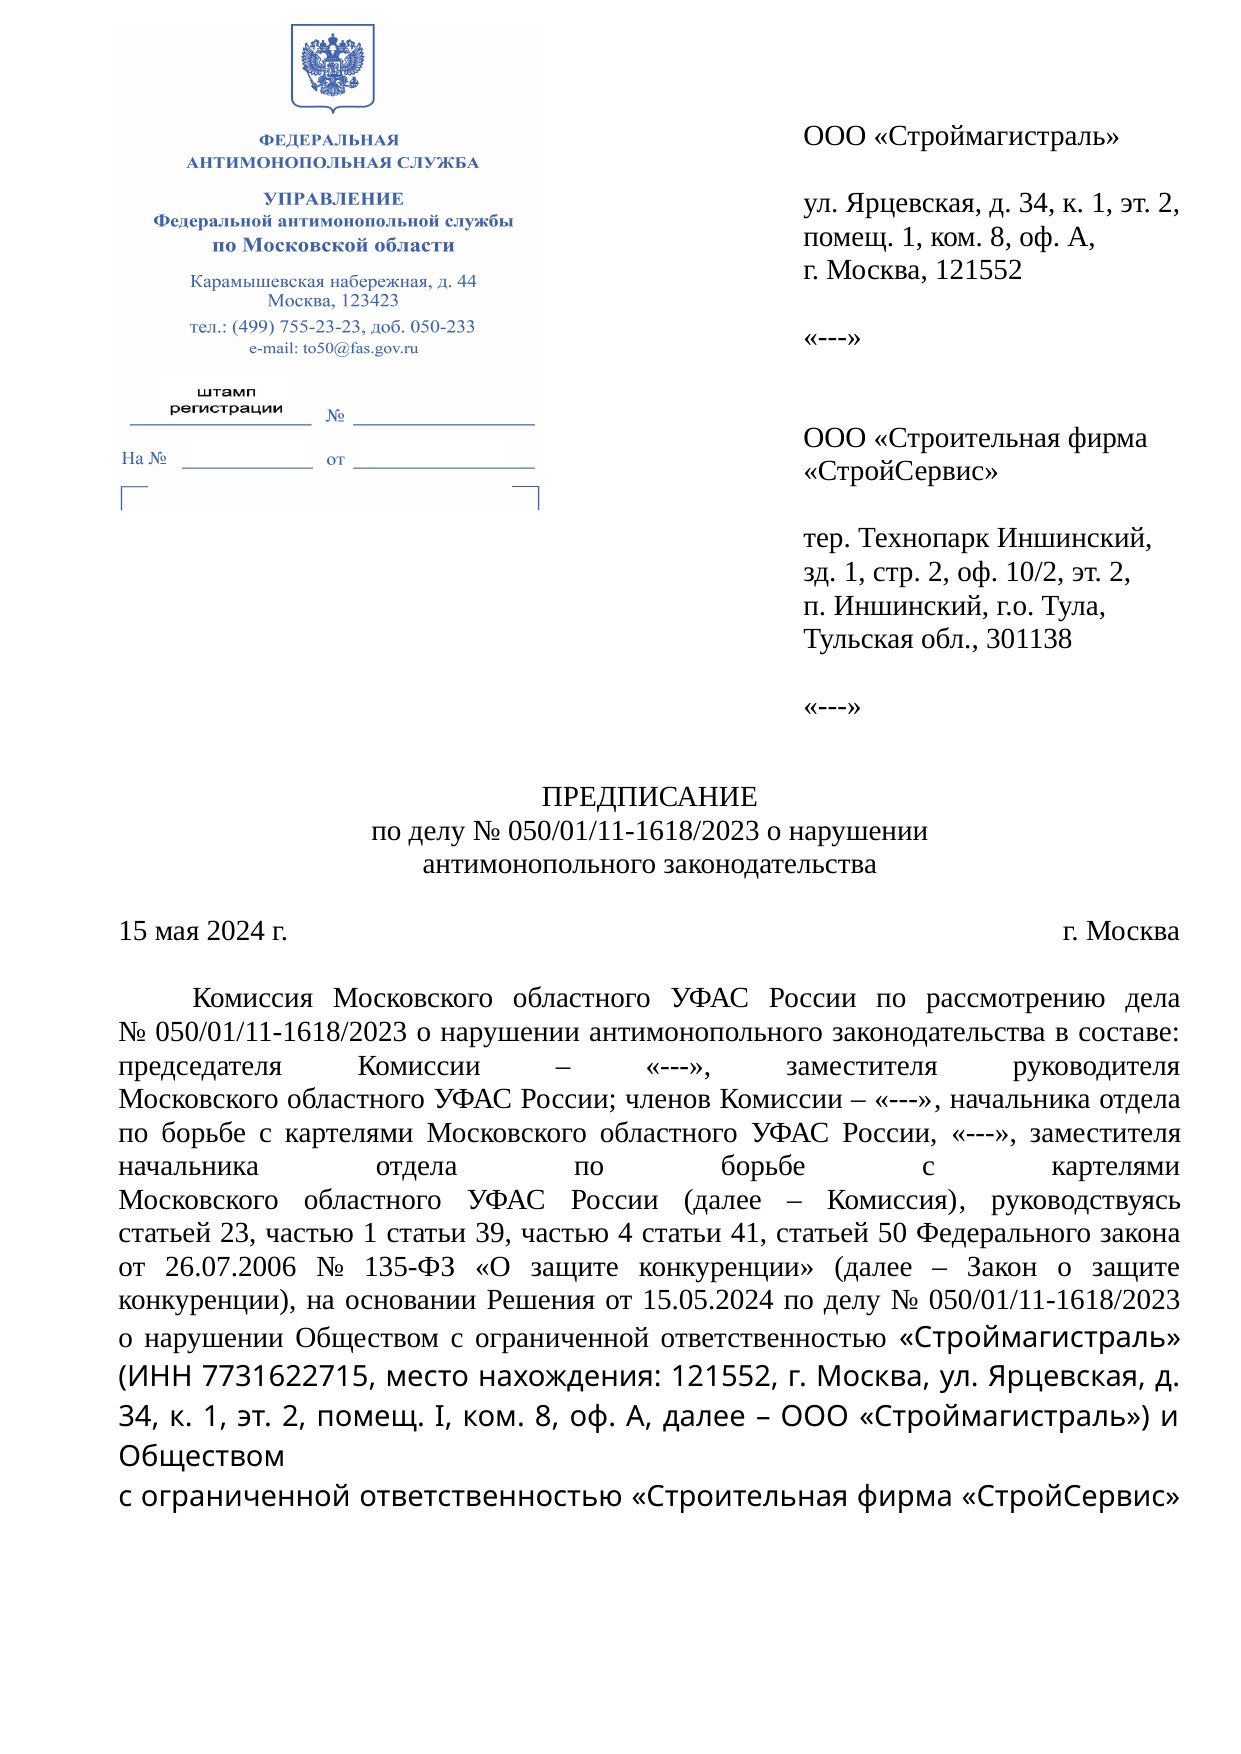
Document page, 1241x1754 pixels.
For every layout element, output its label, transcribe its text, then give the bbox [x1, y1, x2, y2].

text тер. Технопарк Иншинский, [803, 521, 1181, 554]
text п. Иншинский, г.о. Тула, [803, 588, 1181, 621]
text антимонопольного законодательства [118, 846, 1181, 880]
text 15 мая 2024 г. г. Москва [118, 913, 1181, 947]
text Комиссия Московского областного УФАС России по рассмотрению дела № 050/01/11-1618/2023 о нарушении антимонопольного законодательства в составе: председателя Комиссии – «---», заместителя руководителя Московского областного УФАС России; членов Комиссии – «---», начальника отдела по борьбе с картелями Московского областного УФАС России, «---», заместителя начальника отдела по борьбе с картелями Московского областного УФАС России (далее – Комиссия), руководствуясь статьей 23, частью 1 статьи 39, частью 4 статьи 41, статьей 50 Федерального закона от 26.07.2006 № 135-ФЗ «О защите конкуренции» (далее – Закон о защите конкуренции), на основании Решения от 15.05.2024 по делу № 050/01/11-1618/2023 о нарушении Обществом с ограниченной ответственностью «Строймагистраль» (ИНН 7731622715, место нахождения: 121552, г. Москва, ул. Ярцевская, д. 34, к. 1, эт. 2, помещ. I, ком. 8, оф. А, далее – ООО «Строймагистраль») и Обществом с ограниченной ответственностью «Строительная фирма «СтройСервис» [118, 981, 1181, 1514]
text «СтройСервис» [803, 453, 1181, 487]
text ООО «Строительная фирма [803, 420, 1181, 453]
picture [118, 23, 544, 514]
text ООО «Строймагистраль» [803, 118, 1181, 152]
text по делу № 050/01/11-1618/2023 о нарушении [118, 813, 1181, 846]
text г. Москва, 121552 [803, 252, 1181, 286]
text ул. Ярцевская, д. 34, к. 1, эт. 2, [803, 185, 1181, 219]
text «---» [803, 319, 1181, 353]
text ПРЕДПИСАНИЕ [118, 779, 1181, 813]
text Тульская обл., 301138 [803, 621, 1181, 655]
text помещ. 1, ком. 8, оф. А, [803, 219, 1181, 252]
text «---» [803, 688, 1181, 722]
text зд. 1, стр. 2, оф. 10/2, эт. 2, [803, 554, 1181, 588]
